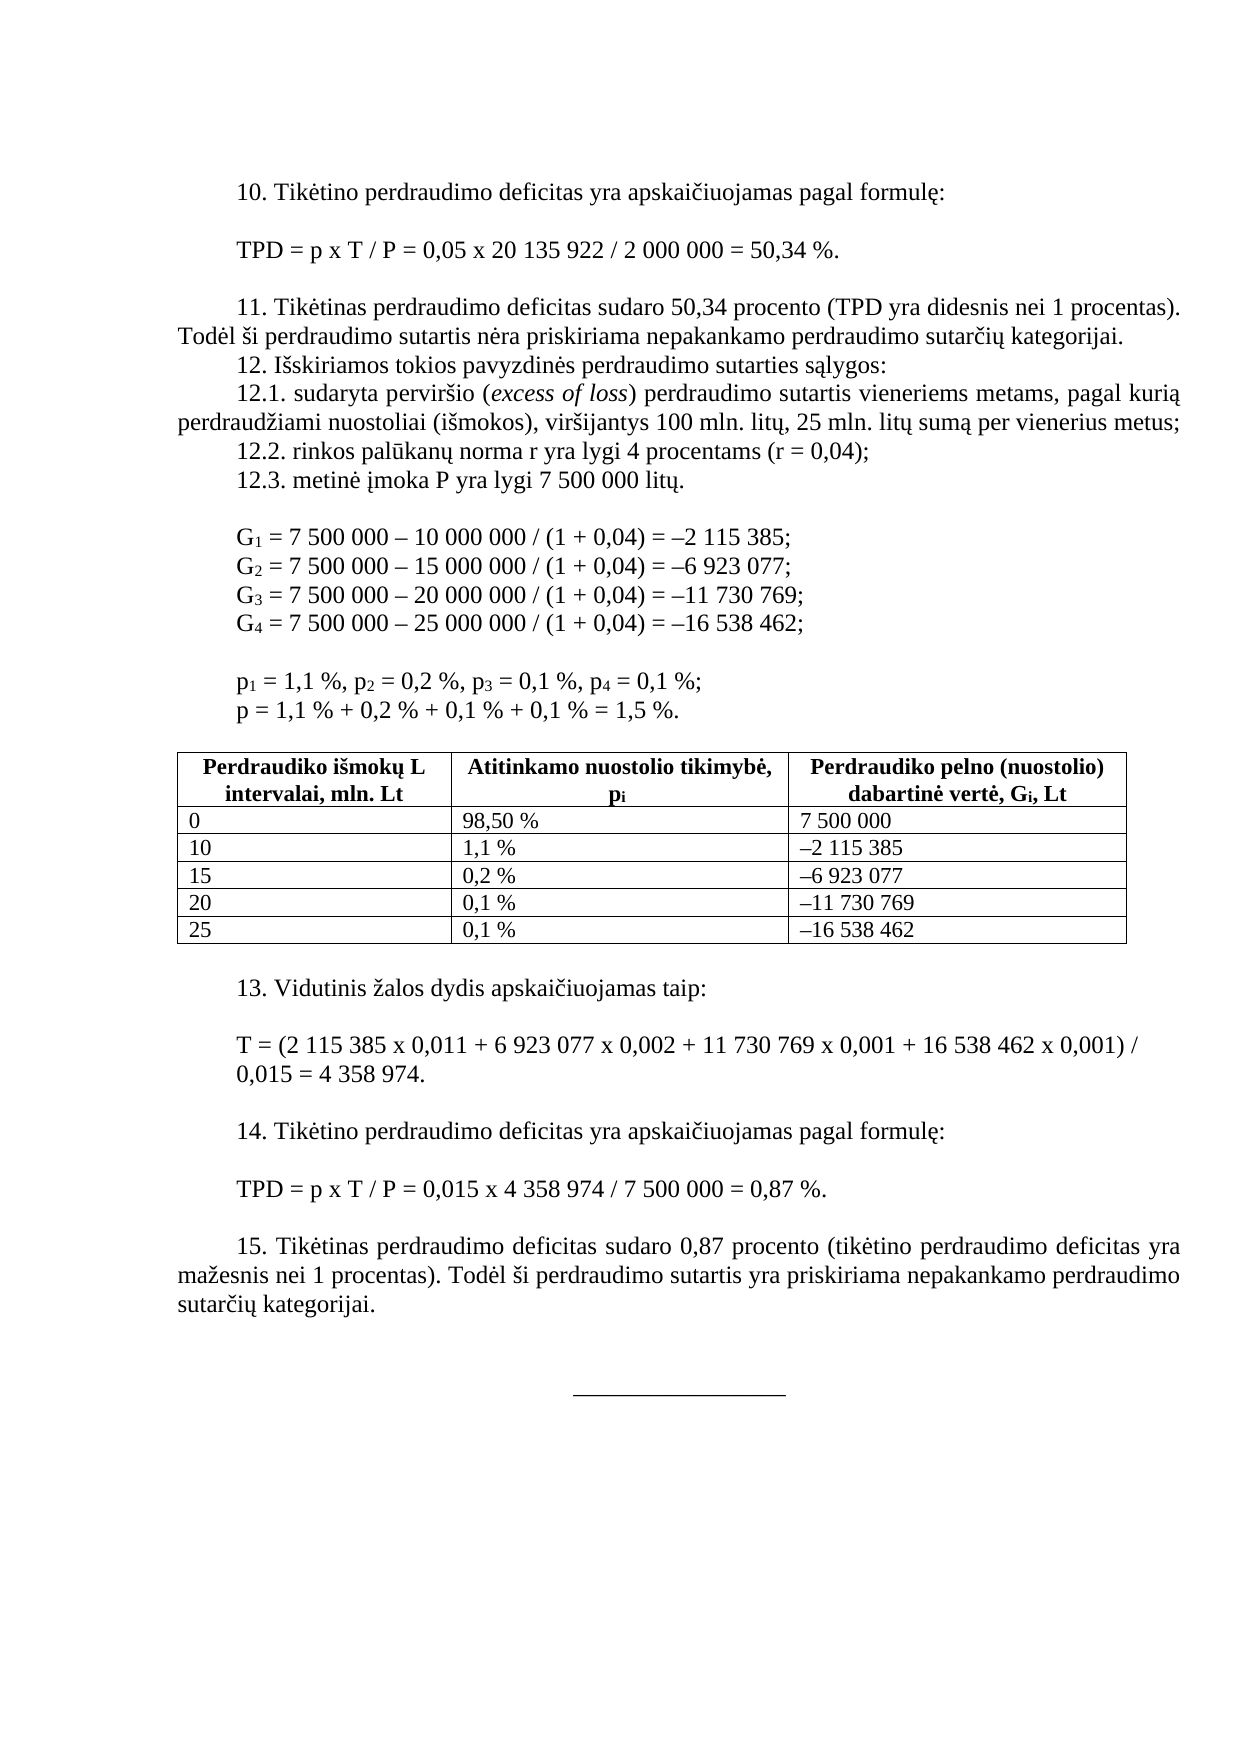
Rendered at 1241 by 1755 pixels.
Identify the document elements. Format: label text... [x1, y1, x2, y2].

table_cell –6 923 077 [789, 862, 1126, 888]
table_cell 1,1 % [452, 834, 788, 861]
text G4 = 7 500 000 – 25 000 000 / (1 + 0,04) = –16 538 462; [177, 608, 1181, 637]
table_cell 0 [178, 807, 451, 833]
text 12. Išskiriamos tokios pavyzdinės perdraudimo sutarties sąlygos: [177, 350, 1181, 378]
table_cell –11 730 769 [789, 889, 1126, 916]
text TPD = p x T / P = 0,05 x 20 135 922 / 2 000 000 = 50,34 %. [177, 235, 1181, 263]
text G1 = 7 500 000 – 10 000 000 / (1 + 0,04) = –2 115 385; [177, 522, 1181, 551]
text G2 = 7 500 000 – 15 000 000 / (1 + 0,04) = –6 923 077; [177, 551, 1181, 580]
text 13. Vidutinis žalos dydis apskaičiuojamas taip: [177, 973, 1181, 1001]
table_cell 10 [178, 834, 451, 861]
table_cell 7 500 000 [789, 807, 1126, 833]
text G3 = 7 500 000 – 20 000 000 / (1 + 0,04) = –11 730 769; [177, 580, 1181, 608]
table_cell 0,1 % [452, 917, 788, 943]
table_cell 20 [178, 889, 451, 916]
table_header Perdraudiko išmokų L intervalai, mln. Lt [178, 753, 451, 806]
table_header Perdraudiko pelno (nuostolio) dabartinė vertė, Gi, Lt [789, 753, 1126, 806]
table_cell –2 115 385 [789, 834, 1126, 861]
table_cell 0,2 % [452, 862, 788, 888]
table_header Atitinkamo nuostolio tikimybė, pi [452, 753, 788, 806]
text 12.3. metinė įmoka P yra lygi 7 500 000 litų. [177, 465, 1181, 493]
table_cell 25 [178, 917, 451, 943]
text 12.1. sudaryta perviršio (excess of loss) perdraudimo sutartis vieneriems metams, pagal kurią perdraudžiami nuostoliai (išmokos), viršijantys 100 mln. litų, 25 mln. litų sumą per vienerius metus; [177, 378, 1181, 436]
text 11. Tikėtinas perdraudimo deficitas sudaro 50,34 procento (TPD yra didesnis nei 1 procentas). Todėl ši perdraudimo sutartis nėra priskiriama nepakankamo perdraudimo sutarčių kategorijai. [177, 292, 1181, 350]
text 10. Tikėtino perdraudimo deficitas yra apskaičiuojamas pagal formulę: [177, 177, 1181, 206]
table_cell –16 538 462 [789, 917, 1126, 943]
text T = (2 115 385 x 0,011 + 6 923 077 x 0,002 + 11 730 769 x 0,001 + 16 538 462 x 0,001) / 0,015 = 4 358 974. [236, 1030, 1181, 1088]
text _________________ [177, 1371, 1181, 1399]
table_cell 98,50 % [452, 807, 788, 833]
text p1 = 1,1 %, p2 = 0,2 %, p3 = 0,1 %, p4 = 0,1 %; [177, 666, 1181, 695]
text 15. Tikėtinas perdraudimo deficitas sudaro 0,87 procento (tikėtino perdraudimo deficitas yra mažesnis nei 1 procentas). Todėl ši perdraudimo sutartis yra priskiriama nepakankamo perdraudimo sutarčių kategorijai. [177, 1231, 1181, 1318]
text TPD = p x T / P = 0,015 x 4 358 974 / 7 500 000 = 0,87 %. [236, 1174, 1181, 1203]
table_cell 0,1 % [452, 889, 788, 916]
text 14. Tikėtino perdraudimo deficitas yra apskaičiuojamas pagal formulę: [177, 1116, 1181, 1145]
text p = 1,1 % + 0,2 % + 0,1 % + 0,1 % = 1,5 %. [177, 695, 1181, 723]
text 12.2. rinkos palūkanų norma r yra lygi 4 procentams (r = 0,04); [177, 436, 1181, 465]
table_cell 15 [178, 862, 451, 888]
